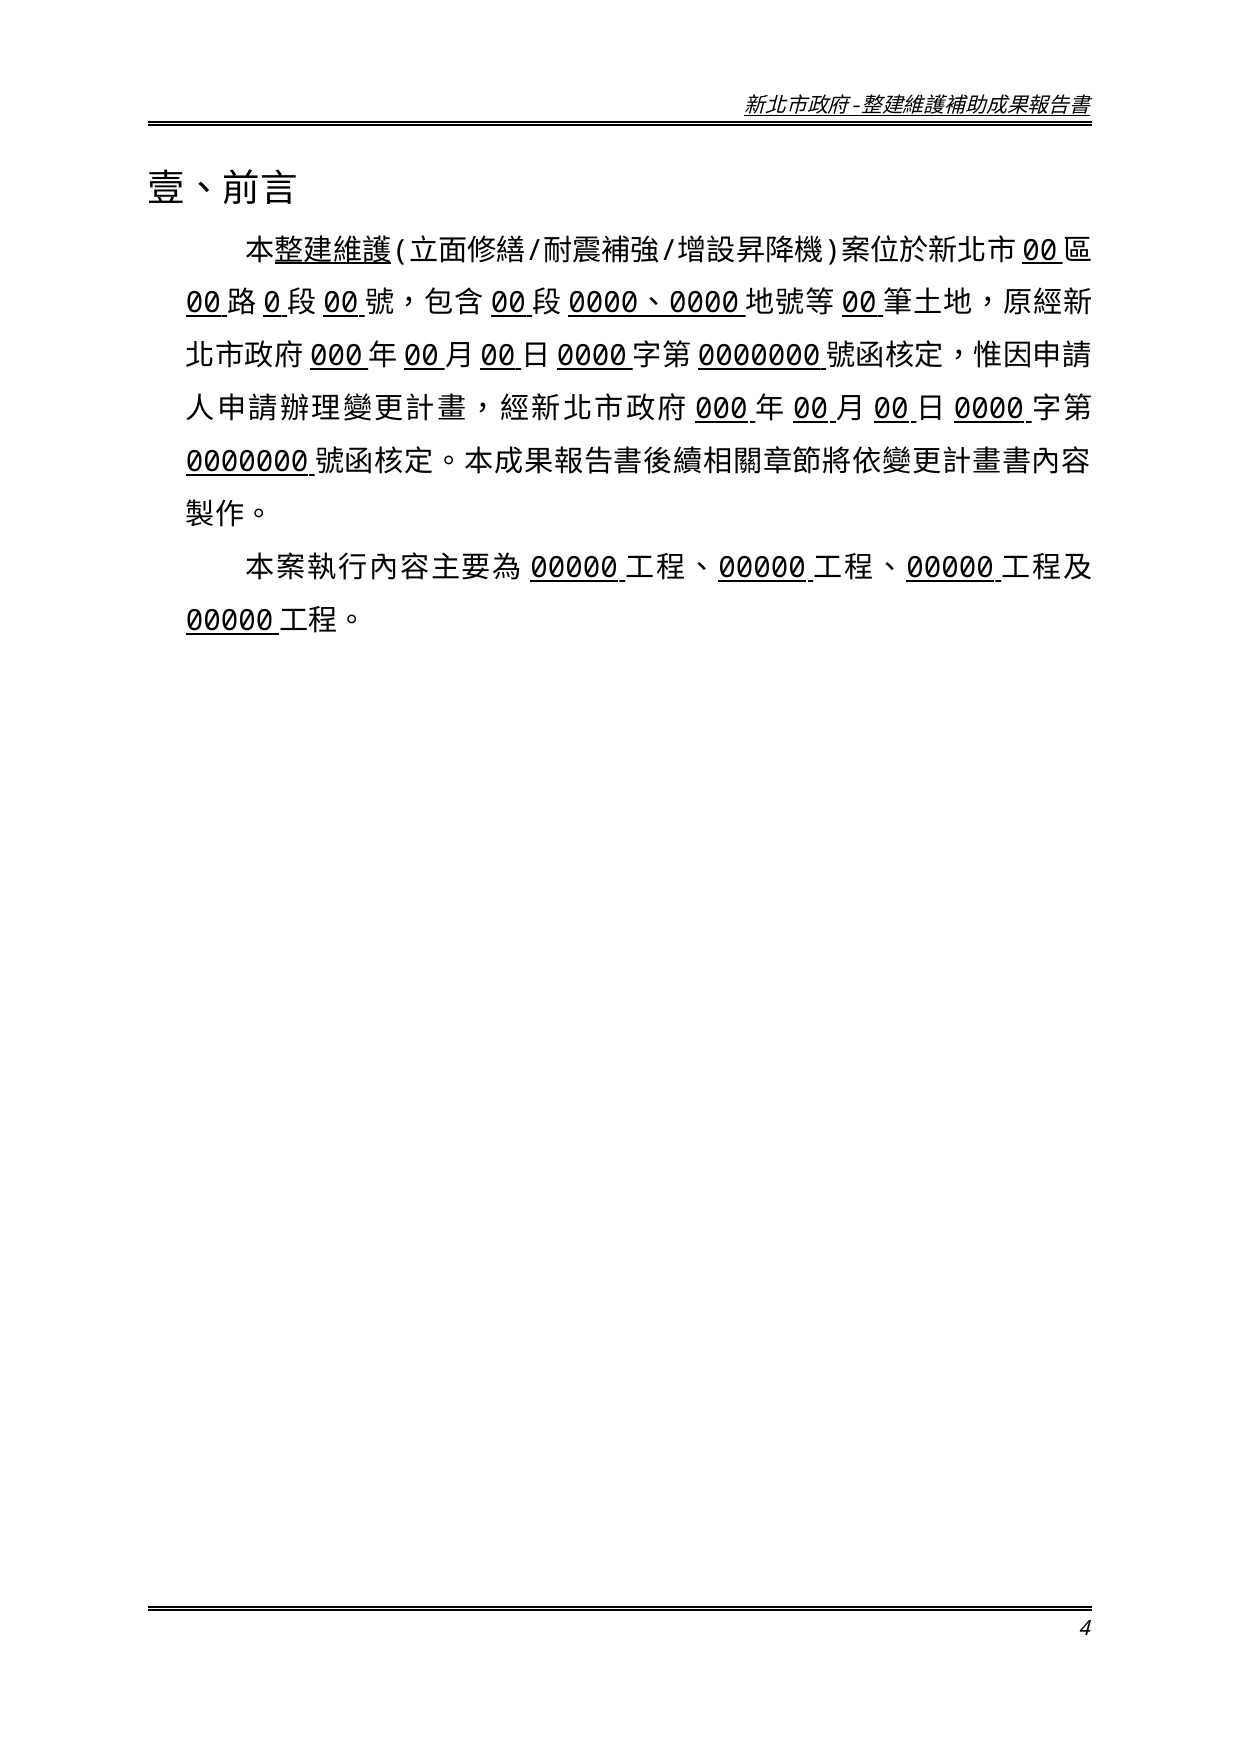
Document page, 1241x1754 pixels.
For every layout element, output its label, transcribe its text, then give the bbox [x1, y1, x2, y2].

subtitle 本整建維護(立面修繕/耐震補強/增設昇降機)案位於新北市00區00路0段00號，包含00段0000、0000地號等00筆土地，原經新北市政府000年00月00日0000字第0000000號函核定，惟因申請人申請辦理變更計畫，經新北市政府000年00月00日0000字第0000000號函核定。本成果報告書後續相關章節將依變更計畫書內容製作。 [186, 226, 1092, 533]
subtitle 本案執行內容主要為00000工程、00000工程、00000工程及00000工程。 [186, 543, 1092, 639]
subtitle 壹、前言 [148, 158, 1092, 212]
